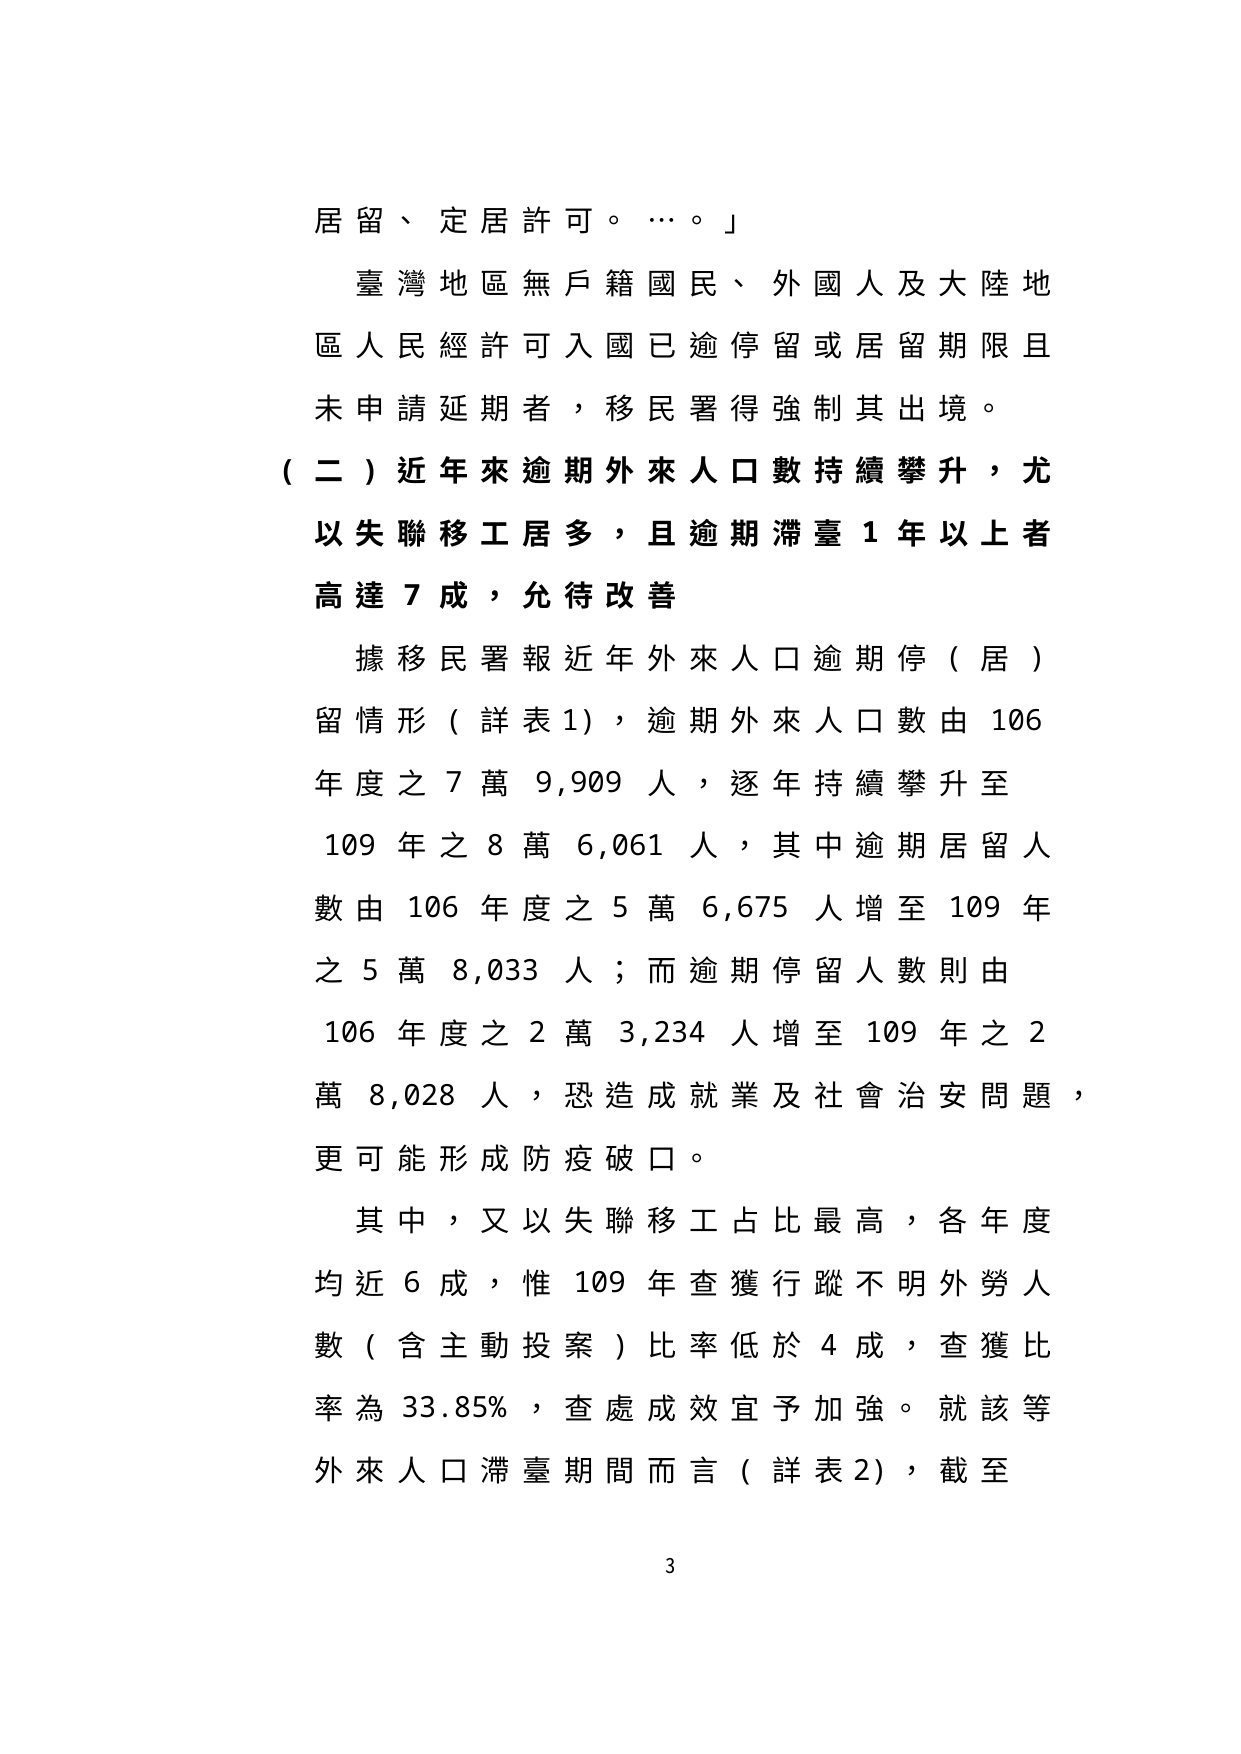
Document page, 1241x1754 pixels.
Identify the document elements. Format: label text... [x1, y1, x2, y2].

text 臺灣地區無戶籍國民、外國人及大陸地區人民經許可入國已逾停留或居留期限且未申請延期者，移民署得強制其出境。 [271, 240, 1058, 427]
text 居留、定居許可。…。」 [271, 177, 1058, 240]
text (二)近年來逾期外來人口數持續攀升，尤以失聯移工居多，且逾期滯臺1年以上者高達7成，允待改善 [242, 427, 1058, 615]
text 其中，又以失聯移工占比最高，各年度均近6成，惟109年查獲行蹤不明外勞人數(含主動投案)比率低於4成，查獲比率為33.85%，查處成效宜予加強。就該等外來人口滯臺期間而言(詳表2)，截至 [271, 1177, 1058, 1490]
text 據移民署報近年外來人口逾期停(居)留情形(詳表1)，逾期外來人口數由106年度之7萬9,909人，逐年持續攀升至109年之8萬6,061人，其中逾期居留人數由106年度之5萬6,675人增至109年之5萬8,033人；而逾期停留人數則由106年度之2萬3,234人增至109年之2萬8,028人，恐造成就業及社會治安問題，更可能形成防疫破口。 [271, 615, 1058, 1177]
